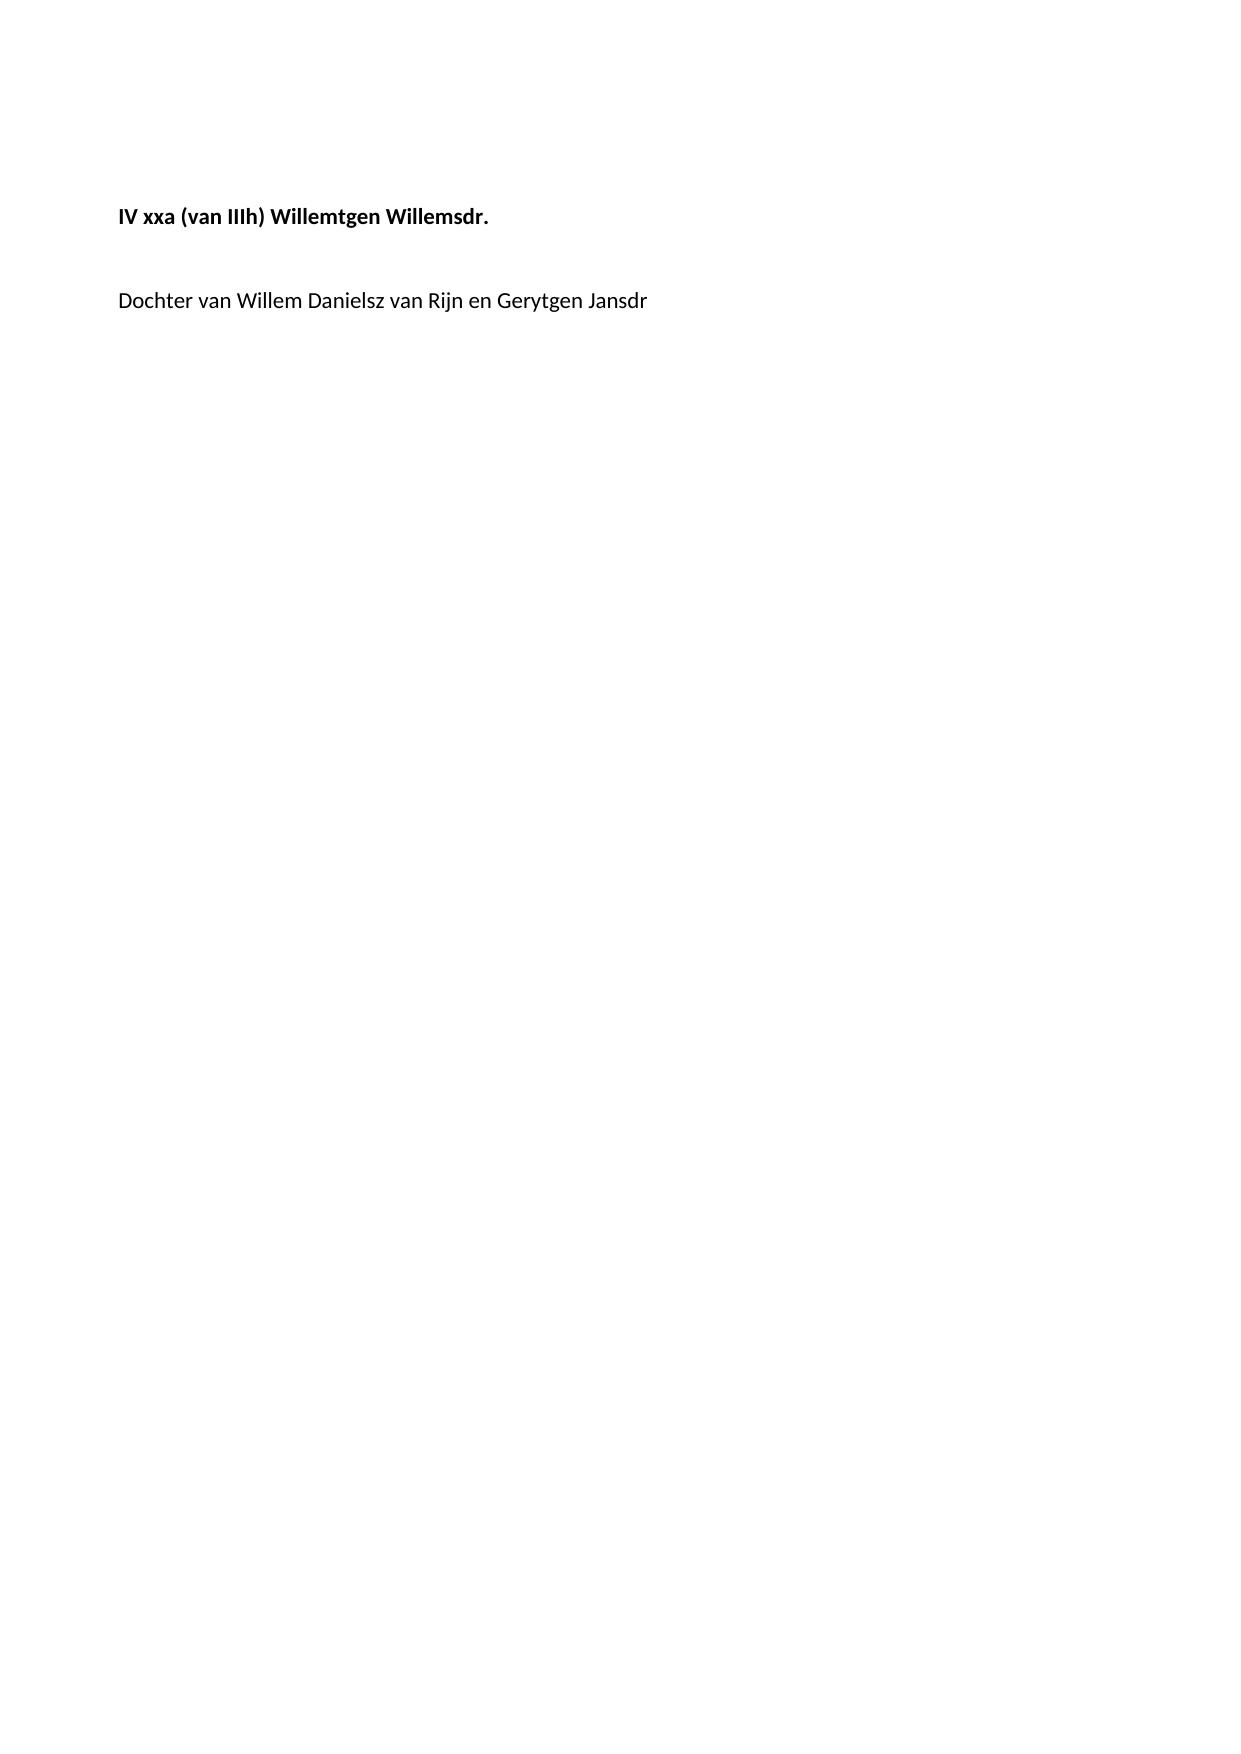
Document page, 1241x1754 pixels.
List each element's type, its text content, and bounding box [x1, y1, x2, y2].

text IV xxa (van IIIh) Willemtgen Willemsdr. [118, 202, 1122, 230]
text Dochter van Willem Danielsz van Rijn en Gerytgen Jansdr [118, 286, 1122, 314]
